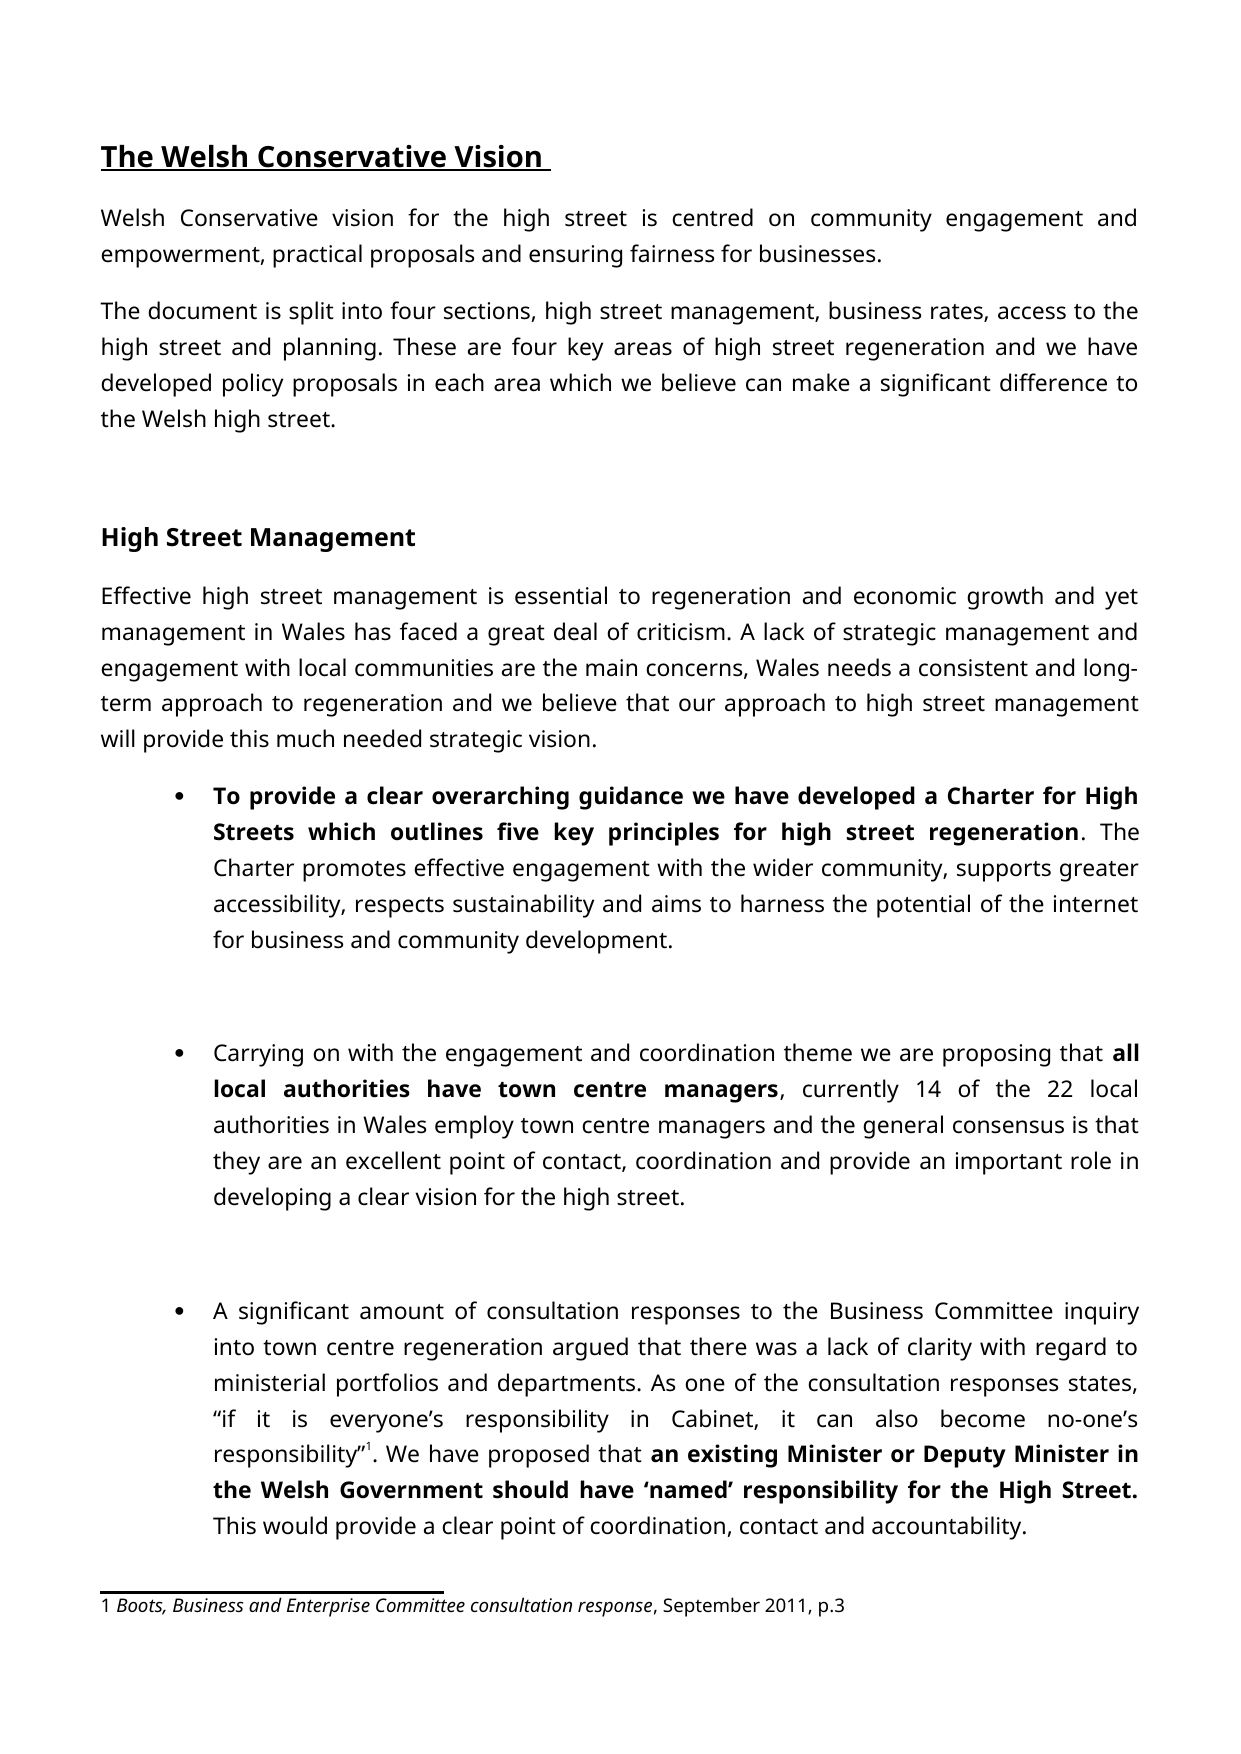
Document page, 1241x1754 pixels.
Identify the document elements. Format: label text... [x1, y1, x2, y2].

list A significant amount of consultation responses to the Business Committee inquiry into town centre regeneration argued that there was a lack of clarity with regard to ministerial portfolios and departments. As one of the consultation responses states, “if it is everyone’s responsibility in Cabinet, it can also become no-one’s responsibility”. We have proposed that an existing Minister or Deputy Minister in the Welsh Government should have ‘named’ responsibility for the High Street. This would provide a clear point of coordination, contact and accountability. [175, 1295, 1140, 1542]
text The document is split into four sections, high street management, business rates, access to the high street and planning. These are four key areas of high street regeneration and we have developed policy proposals in each area which we believe can make a significant difference to the Welsh high street. [100, 295, 1140, 434]
text Welsh Conservative vision for the high street is centred on community engagement and empowerment, practical proposals and ensuring fairness for businesses. [100, 202, 1140, 269]
list Carrying on with the engagement and coordination theme we are proposing that all local authorities have town centre managers, currently 14 of the 22 local authorities in Wales employ town centre managers and the general consensus is that they are an excellent point of contact, coordination and provide an important role in developing a clear vision for the high street. [175, 1037, 1140, 1212]
text The Welsh Conservative Vision [100, 136, 1140, 176]
text Effective high street management is essential to regeneration and economic growth and yet management in Wales has faced a great deal of criticism. A lack of strategic management and engagement with local communities are the main concerns, Wales needs a consistent and long-term approach to regeneration and we believe that our approach to high street management will provide this much needed strategic vision. [100, 579, 1140, 754]
list Boots, Business and Enterprise Committee consultation response, September 2011, p.3 [100, 1593, 1140, 1618]
list To provide a clear overarching guidance we have developed a Charter for High Streets which outlines five key principles for high street regeneration. The Charter promotes effective engagement with the wider community, supports greater accessibility, respects sustainability and aims to harness the potential of the internet for business and community development. [175, 780, 1140, 955]
text High Street Management [100, 519, 1140, 554]
